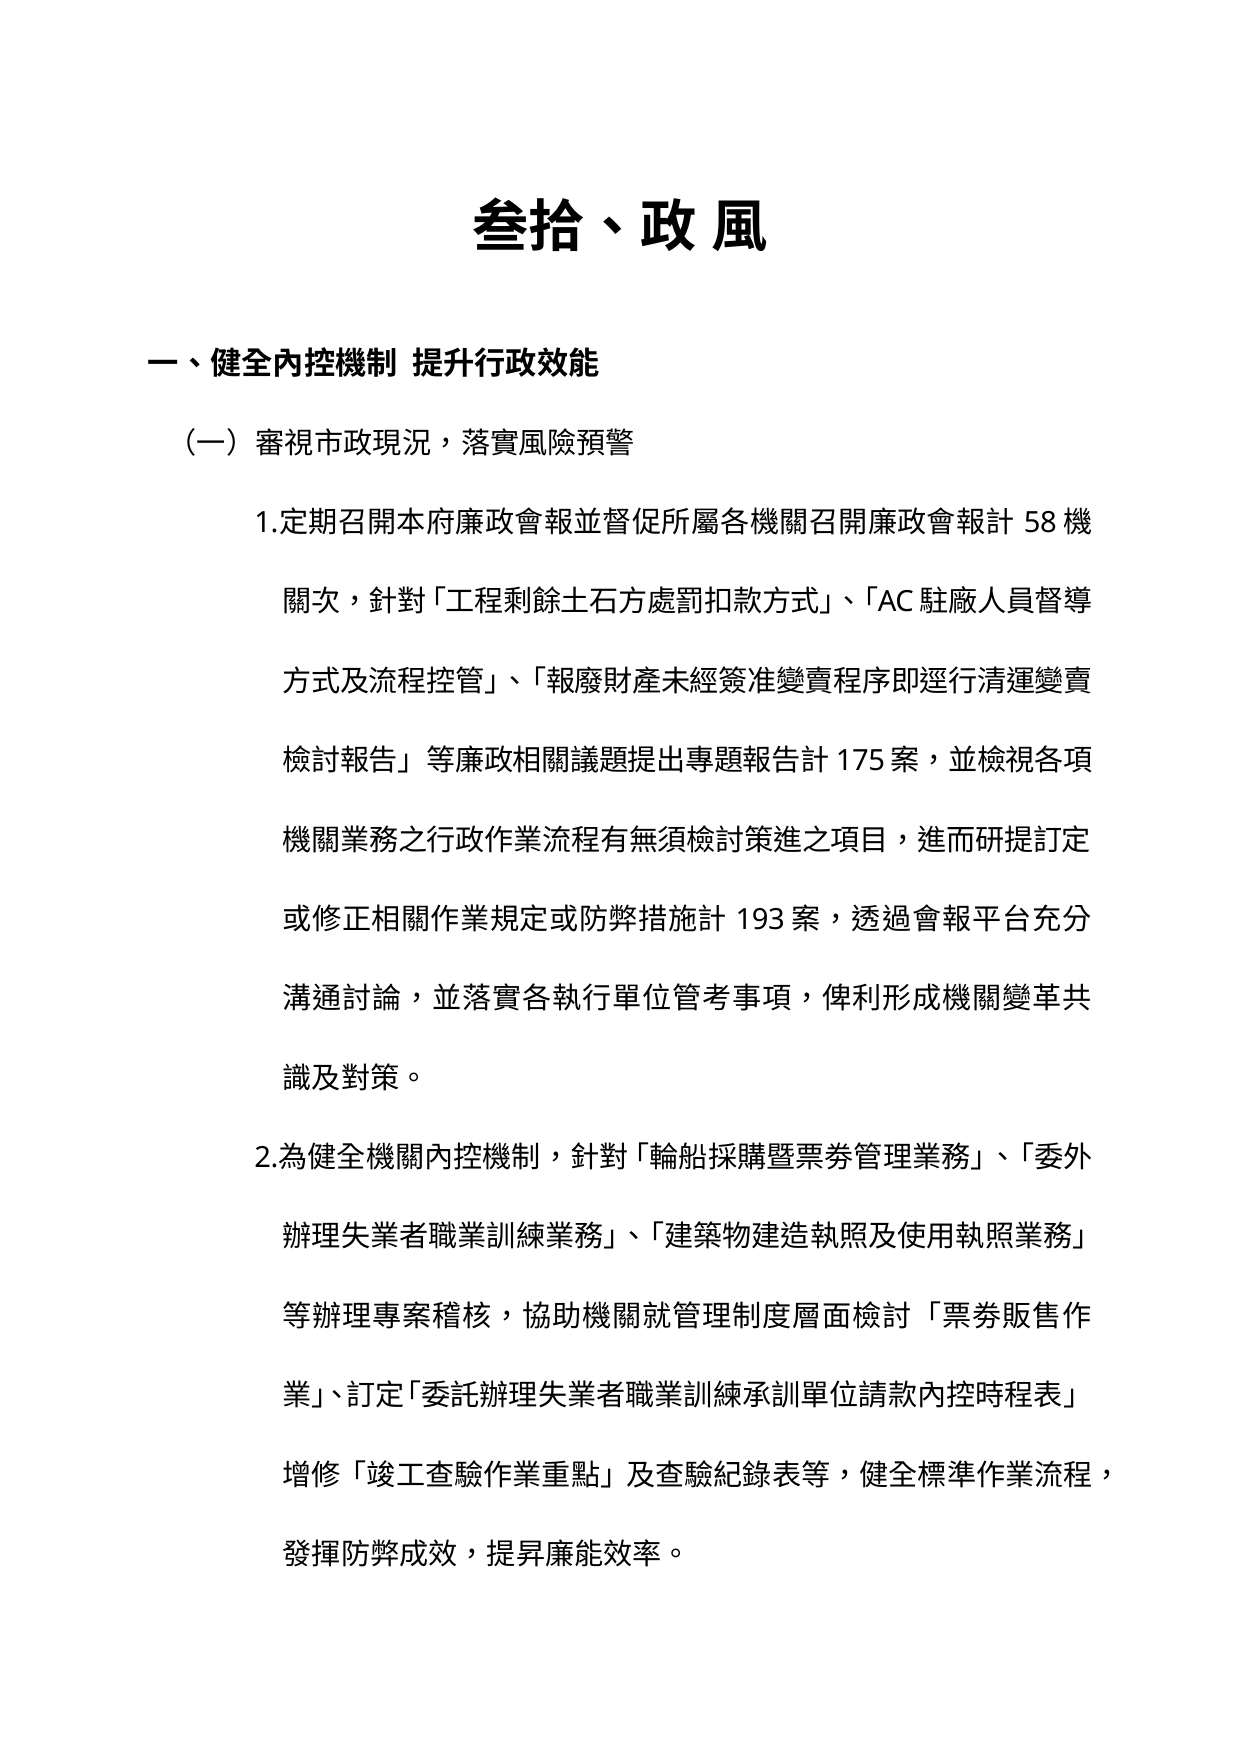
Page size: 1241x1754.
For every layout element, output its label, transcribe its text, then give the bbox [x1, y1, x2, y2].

text 2.為健全機關內控機制，針對「輪船採購暨票劵管理業務」、「委外辦理失業者職業訓練業務」、「建築物建造執照及使用執照業務」等辦理專案稽核，協助機關就管理制度層面檢討「票劵販售作業」、訂定「委託辦理失業者職業訓練承訓單位請款內控時程表」、增修「竣工查驗作業重點」及查驗紀錄表等，健全標準作業流程，發揮防弊成效，提昇廉能效率。 [254, 1115, 1092, 1591]
text 1.定期召開本府廉政會報並督促所屬各機關召開廉政會報計58機關次，針對「工程剩餘土石方處罰扣款方式」、「AC駐廠人員督導方式及流程控管」、「報廢財產未經簽准變賣程序即逕行清運變賣檢討報告」等廉政相關議題提出專題報告計175案，並檢視各項機關業務之行政作業流程有無須檢討策進之項目，進而研提訂定或修正相關作業規定或防弊措施計193案，透過會報平台充分溝通討論，並落實各執行單位管考事項，俾利形成機關變革共識及對策。 [254, 480, 1092, 1115]
text （一）審視市政現況，落實風險預警 [148, 401, 1092, 480]
text 叁拾、政 風 [148, 163, 1092, 282]
text 一、健全內控機制 提升行政效能 [148, 321, 1092, 401]
